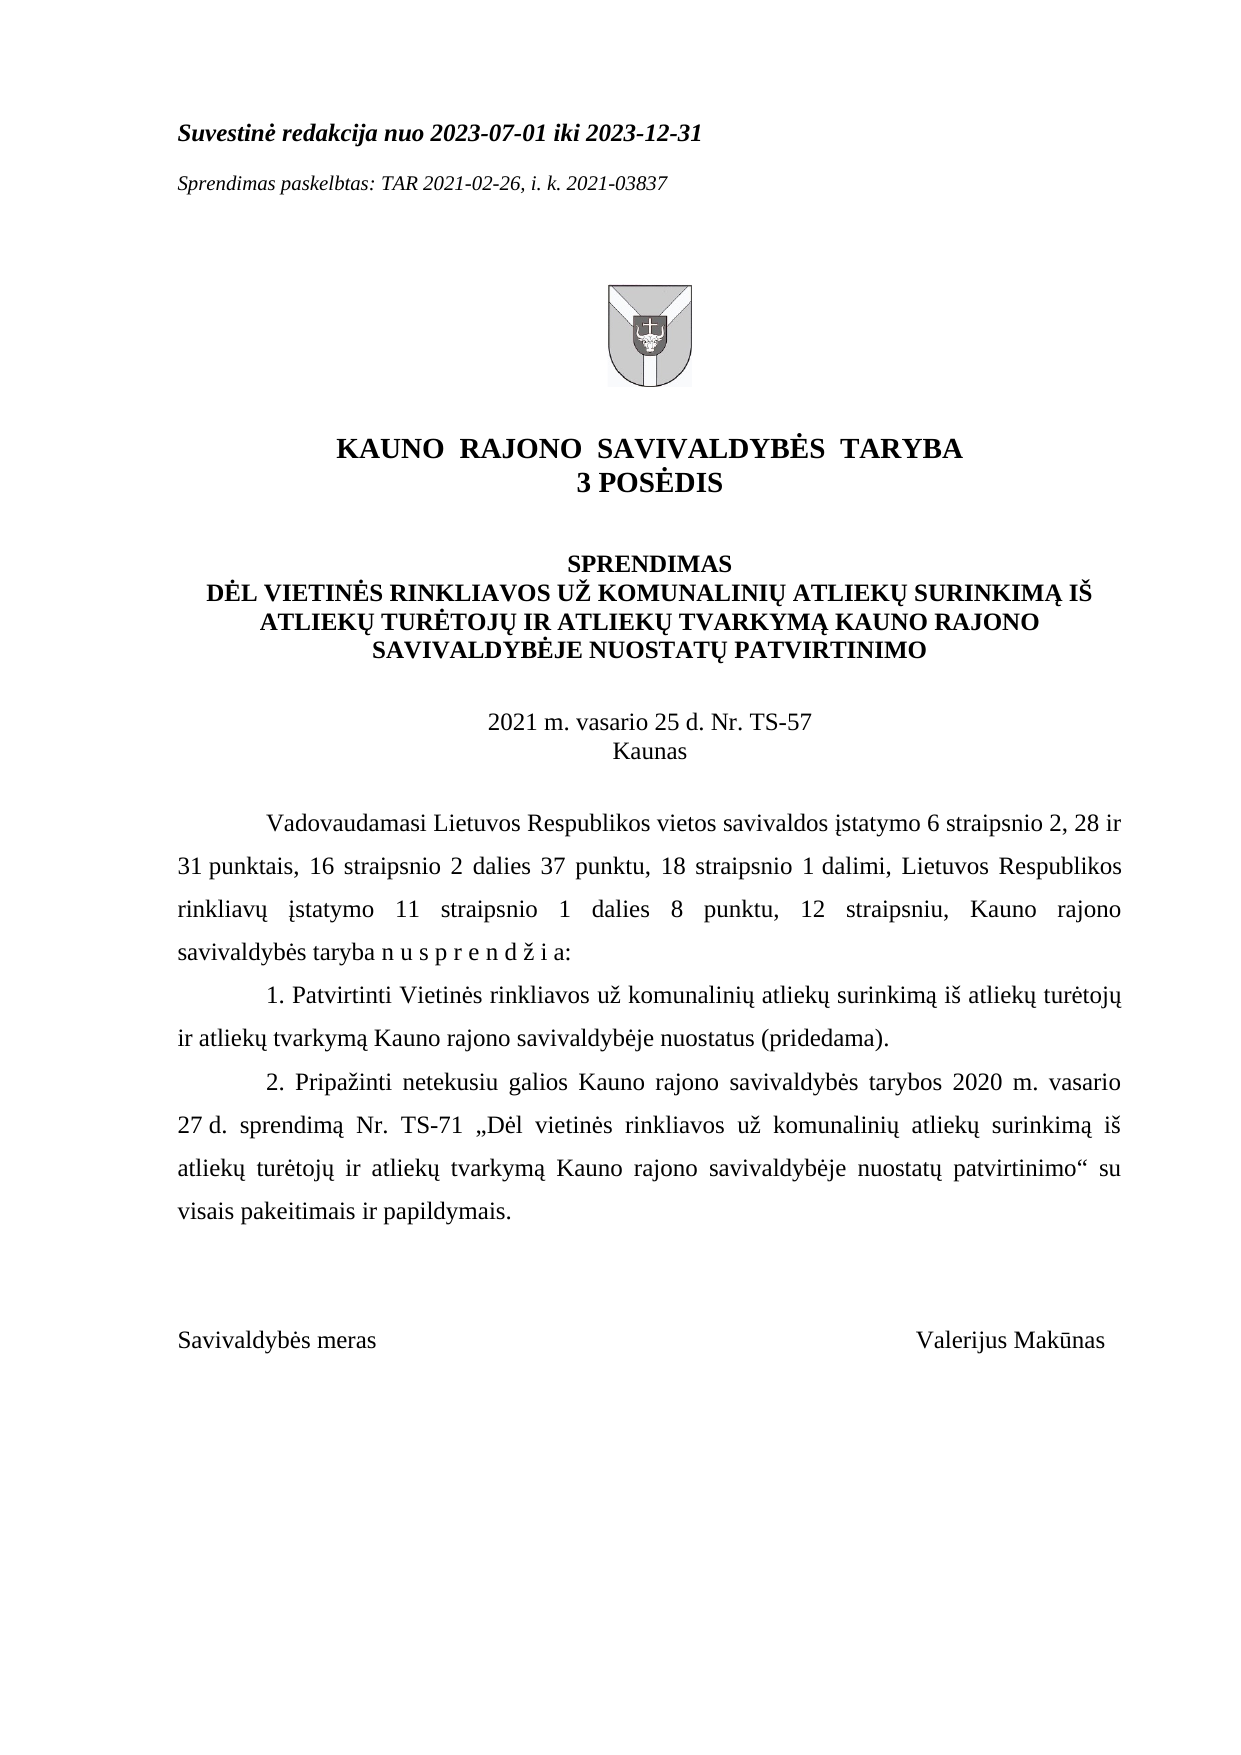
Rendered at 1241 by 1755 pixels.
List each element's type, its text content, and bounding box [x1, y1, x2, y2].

text 3 POSĖDIS [177, 465, 1122, 499]
text 2021 m. vasario 25 d. Nr. TS-57 [177, 707, 1122, 736]
text Vadovaudamasi Lietuvos Respublikos vietos savivaldos įstatymo 6 straipsnio 2, 28 ir 31 punktais, 16 straipsnio 2 dalies 37 punktu, 18 straipsnio 1 dalimi, Lietuvos Respublikos rinkliavų įstatymo 11 straipsnio 1 dalies 8 punktu, 12 straipsniu, Kauno rajono savivaldybės taryba n u s p r e n d ž i a: [177, 808, 1122, 966]
text KAUNO RAJONO SAVIVALDYBĖS TARYBA [177, 432, 1122, 465]
text 1. Patvirtinti Vietinės rinkliavos už komunalinių atliekų surinkimą iš atliekų turėtojų ir atliekų tvarkymą Kauno rajono savivaldybėje nuostatus (pridedama). [177, 980, 1122, 1052]
text DĖL VIETINĖS RINKLIAVOS UŽ KOMUNALINIŲ ATLIEKŲ SURINKIMĄ IŠ ATLIEKŲ TURĖTOJŲ IR ATLIEKŲ TVARKYMĄ KAUNO RAJONO SAVIVALDYBĖJE NUOSTATŲ PATVIRTINIMO [177, 578, 1122, 664]
text Sprendimas paskelbtas: TAR 2021-02-26, i. k. 2021-03837 [177, 171, 1122, 195]
text SPRENDIMAS [177, 549, 1122, 578]
text Savivaldybės meras Valerijus Makūnas [177, 1325, 1122, 1354]
text Kaunas [177, 736, 1122, 765]
text Suvestinė redakcija nuo 2023-07-01 iki 2023-12-31 [177, 118, 1122, 147]
text 2. Pripažinti netekusiu galios Kauno rajono savivaldybės tarybos 2020 m. vasario 27 d. sprendimą Nr. TS-71 „Dėl vietinės rinkliavos už komunalinių atliekų surinkimą iš atliekų turėtojų ir atliekų tvarkymą Kauno rajono savivaldybėje nuostatų patvirtinimo“ su visais pakeitimais ir papildymais. [177, 1067, 1122, 1225]
